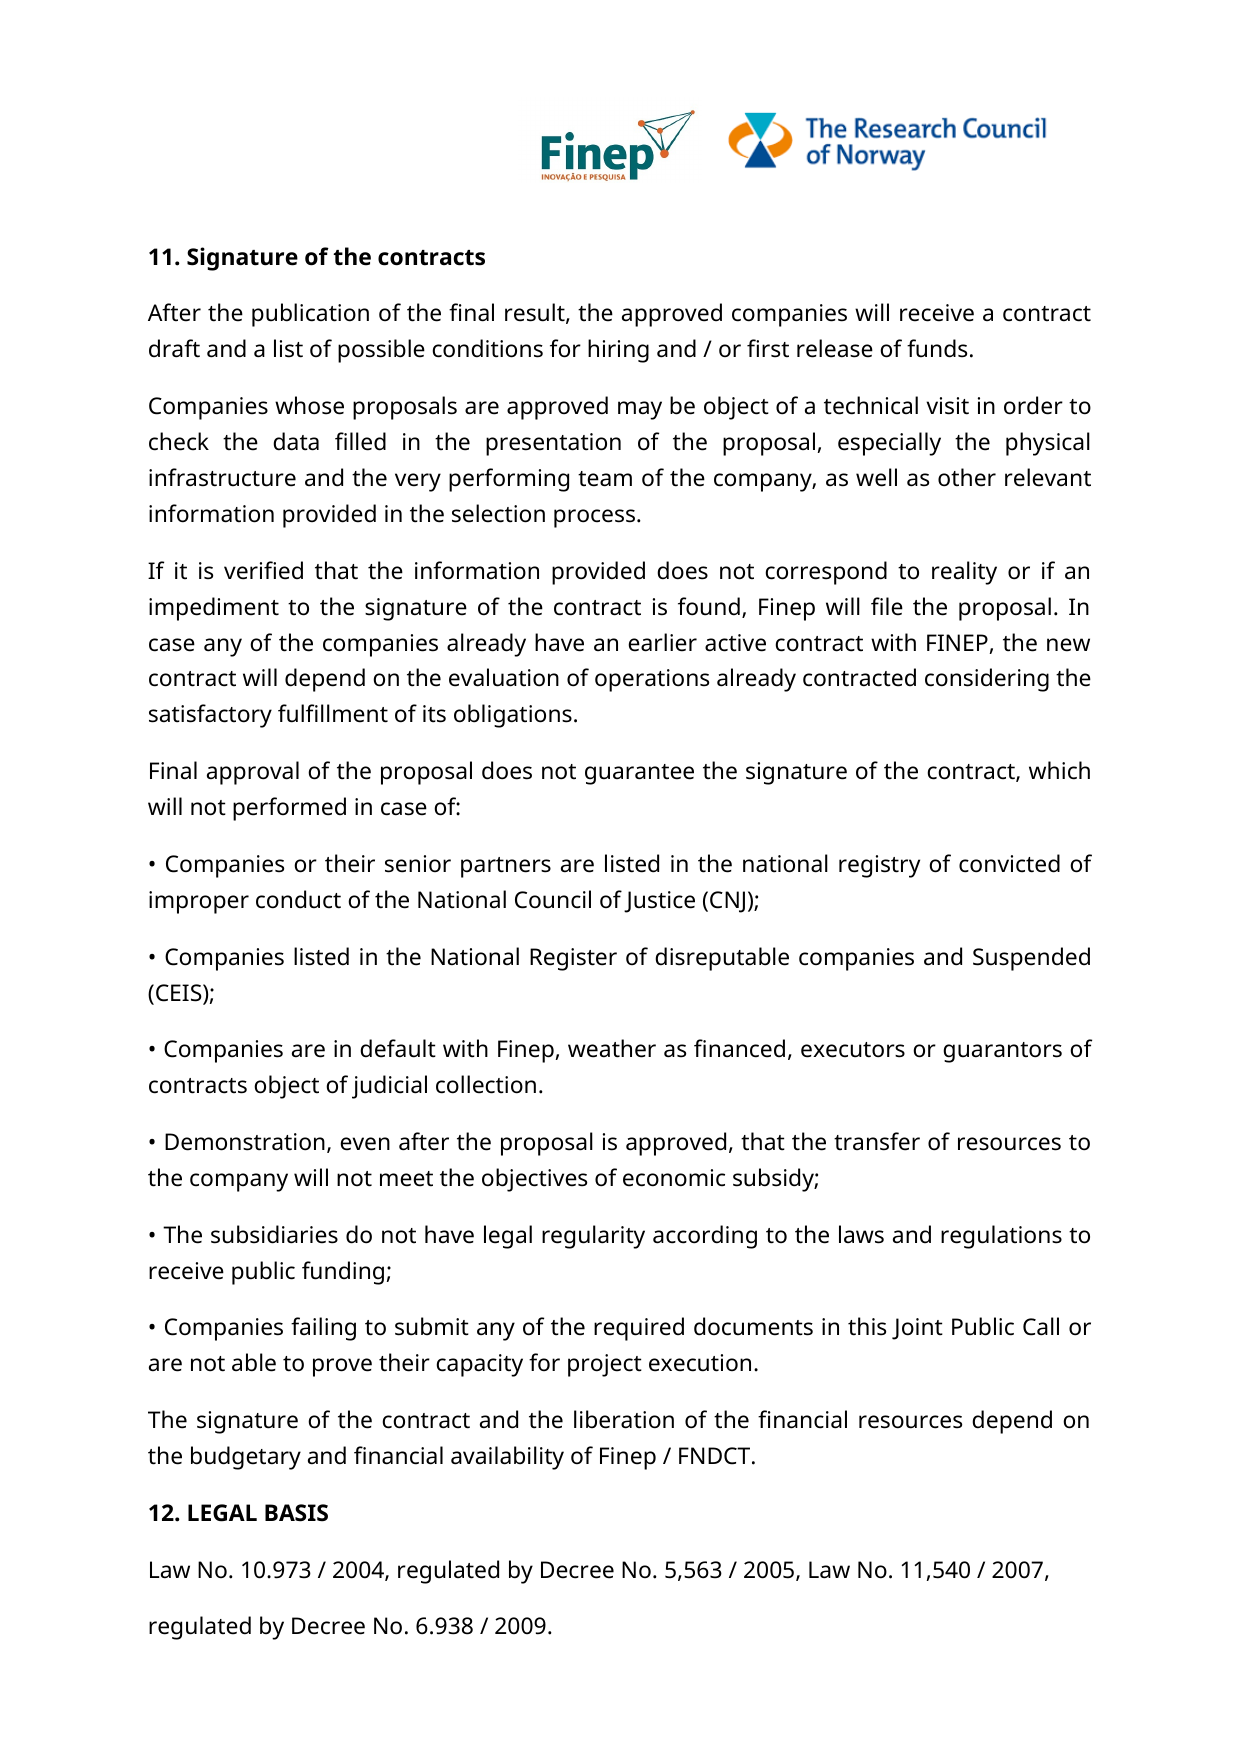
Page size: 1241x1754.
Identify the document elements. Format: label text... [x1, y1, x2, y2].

text • The subsidiaries do not have legal regularity according to the laws and regulations to receive public funding; [148, 1219, 1093, 1286]
text regulated by Decree No. 6.938 / 2009. [148, 1610, 1093, 1642]
text • Companies failing to submit any of the required documents in this Joint Public Call or are not able to prove their capacity for project execution. [148, 1311, 1093, 1378]
text • Demonstration, even after the proposal is approved, that the transfer of resources to the company will not meet the objectives of economic subsidy; [148, 1126, 1093, 1193]
text Law No. 10.973 / 2004, regulated by Decree No. 5,563 / 2005, Law No. 11,540 / 2007, [148, 1553, 1093, 1585]
text • Companies or their senior partners are listed in the national registry of convicted of improper conduct of the National Council of Justice (CNJ); [148, 848, 1093, 915]
text 11. Signature of the contracts [148, 241, 1093, 272]
text After the publication of the final result, the approved companies will receive a contract draft and a list of possible conditions for hiring and / or first release of funds. [148, 297, 1093, 364]
text The signature of the contract and the liberation of the financial resources depend on the budgetary and financial availability of Finep / FNDCT. [148, 1404, 1093, 1471]
picture [727, 97, 1049, 173]
text Final approval of the proposal does not guarantee the signature of the contract, which will not performed in case of: [148, 755, 1093, 822]
text • Companies are in default with Finep, weather as financed, executors or guarantors of contracts object of judicial collection. [148, 1033, 1093, 1100]
text Companies whose proposals are approved may be object of a technical visit in order to check the data filled in the presentation of the proposal, especially the physical infrastructure and the very performing team of the company, as well as other relevant information provided in the selection process. [148, 390, 1093, 529]
picture [517, 97, 703, 183]
text 12. LEGAL BASIS [148, 1497, 1093, 1528]
text • Companies listed in the National Register of disreputable companies and Suspended (CEIS); [148, 941, 1093, 1008]
text If it is verified that the information provided does not correspond to reality or if an impediment to the signature of the contract is found, Finep will file the proposal. In case any of the companies already have an earlier active contract with FINEP, the new contract will depend on the evaluation of operations already contracted considering the satisfactory fulfillment of its obligations. [148, 554, 1093, 729]
